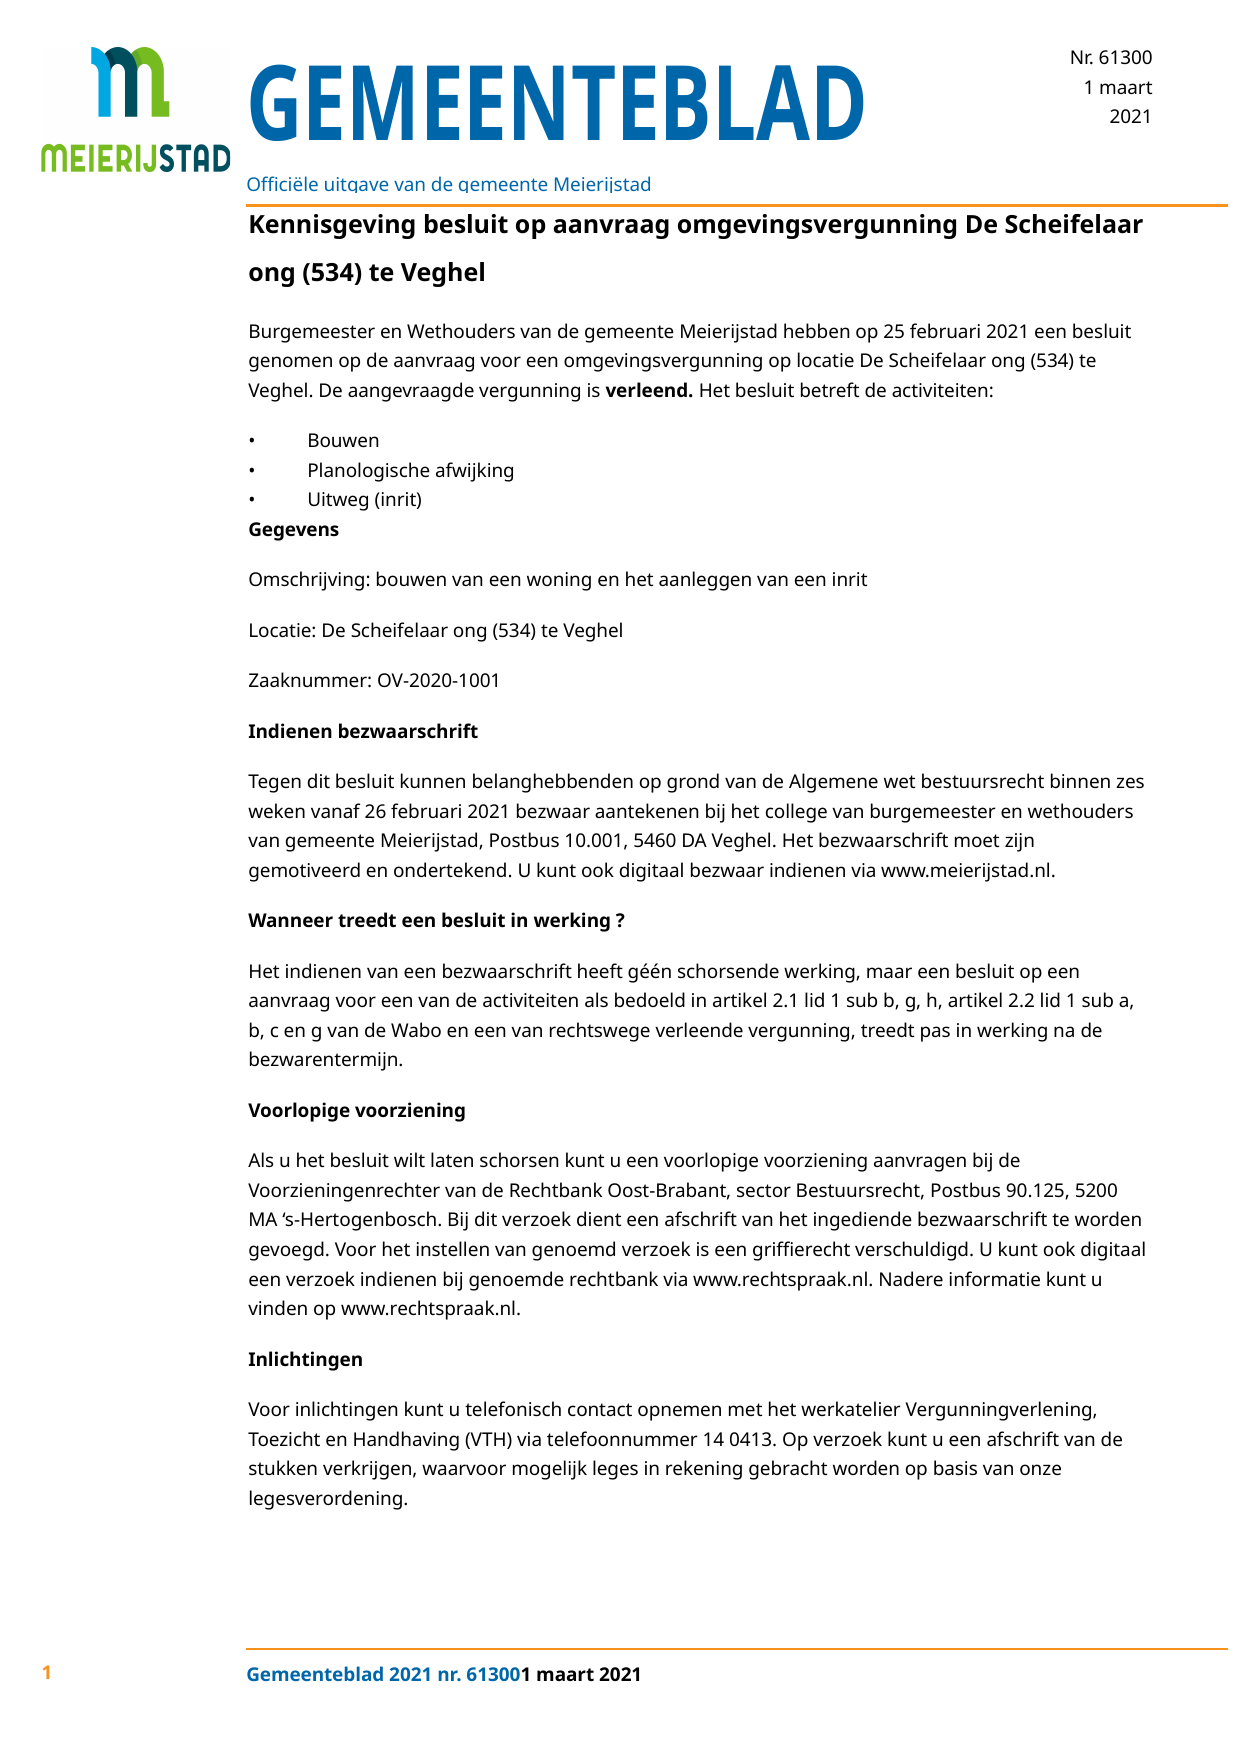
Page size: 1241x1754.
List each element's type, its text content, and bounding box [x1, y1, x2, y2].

text Gegevens [248, 516, 1152, 542]
text Locatie: De Scheifelaar ong (534) te Veghel [248, 617, 1152, 643]
text Kennisgeving besluit op aanvraag omgevingsvergunning De Scheifelaar ong (534) te Veghel [248, 207, 1152, 288]
text Als u het besluit wilt laten schorsen kunt u een voorlopige voorziening aanvragen bij de Voorzieningenrechter van de Rechtbank Oost-Brabant, sector Bestuursrecht, Postbus 90.125, 5200 MA ‘s-Hertogenbosch. Bij dit verzoek dient een afschrift van het ingediende bezwaarschrift te worden gevoegd. Voor het instellen van genoemd verzoek is een griffierecht verschuldigd. U kunt ook digitaal een verzoek indienen bij genoemde rechtbank via www.rechtspraak.nl. Nadere informatie kunt u vinden op www.rechtspraak.nl. [248, 1147, 1152, 1321]
text Het indienen van een bezwaarschrift heeft géén schorsende werking, maar een besluit op een aanvraag voor een van de activiteiten als bedoeld in artikel 2.1 lid 1 sub b, g, h, artikel 2.2 lid 1 sub a, b, c en g van de Wabo en een van rechtswege verleende vergunning, treedt pas in werking na de bezwarentermijn. [248, 958, 1152, 1072]
list Bouwen [248, 427, 1152, 453]
text Wanneer treedt een besluit in werking ? [248, 907, 1152, 933]
list Uitweg (inrit) [248, 487, 1152, 512]
list Planologische afwijking [248, 457, 1152, 483]
picture [41, 47, 231, 172]
text Zaaknummer: OV-2020-1001 [248, 667, 1152, 693]
text Voor inlichtingen kunt u telefonisch contact opnemen met het werkatelier Vergunningverlening, Toezicht en Handhaving (VTH) via telefoonnummer 14 0413. Op verzoek kunt u een afschrift van de stukken verkrijgen, waarvoor mogelijk leges in rekening gebracht worden op basis van onze legesverordening. [248, 1396, 1152, 1511]
text Voorlopige voorziening [248, 1097, 1152, 1123]
text Tegen dit besluit kunnen belanghebbenden op grond van de Algemene wet bestuursrecht binnen zes weken vanaf 26 februari 2021 bezwaar aantekenen bij het college van burgemeester en wethouders van gemeente Meierijstad, Postbus 10.001, 5460 DA Veghel. Het bezwaarschrift moet zijn gemotiveerd en ondertekend. U kunt ook digitaal bezwaar indienen via www.meierijstad.nl. [248, 768, 1152, 883]
text Burgemeester en Wethouders van de gemeente Meierijstad hebben op 25 februari 2021 een besluit genomen op de aanvraag voor een omgevingsvergunning op locatie De Scheifelaar ong (534) te Veghel. De aangevraagde vergunning is verleend. Het besluit betreft de activiteiten: [248, 318, 1152, 403]
text Omschrijving: bouwen van een woning en het aanleggen van een inrit [248, 567, 1152, 592]
text Inlichtingen [248, 1346, 1152, 1372]
text Indienen bezwaarschrift [248, 718, 1152, 744]
